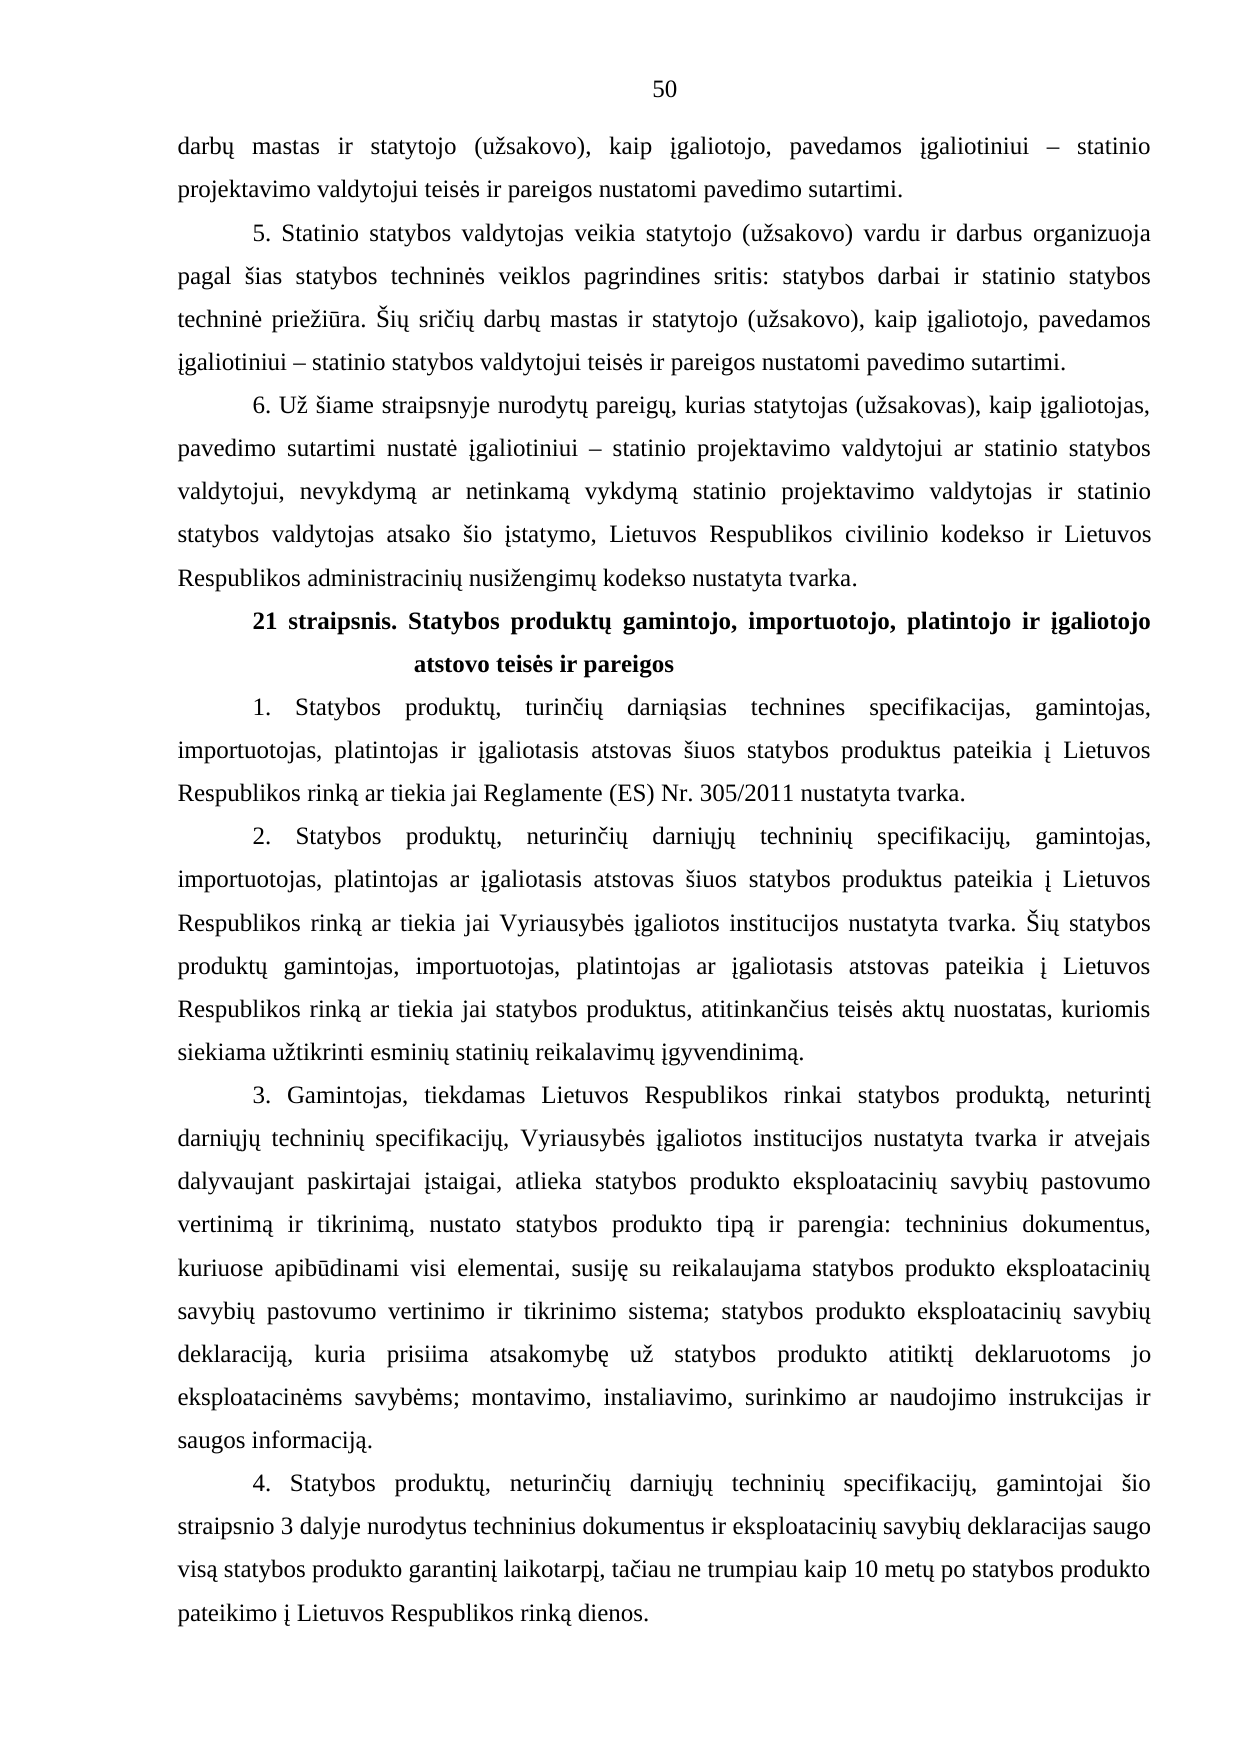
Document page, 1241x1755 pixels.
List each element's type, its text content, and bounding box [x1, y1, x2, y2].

text 21 straipsnis. Statybos produktų gamintojo, importuotojo, platintojo ir įgaliotojo atstovo teisės ir pareigos [252, 606, 1152, 678]
text 6. Už šiame straipsnyje nurodytų pareigų, kurias statytojas (užsakovas), kaip įgaliotojas, pavedimo sutartimi nustatė įgaliotiniui – statinio projektavimo valdytojui ar statinio statybos valdytojui, nevykdymą ar netinkamą vykdymą statinio projektavimo valdytojas ir statinio statybos valdytojas atsako šio įstatymo, Lietuvos Respublikos civilinio kodekso ir Lietuvos Respublikos administracinių nusižengimų kodekso nustatyta tvarka. [177, 390, 1152, 591]
text 2. Statybos produktų, neturinčių darniųjų techninių specifikacijų, gamintojas, importuotojas, platintojas ar įgaliotasis atstovas šiuos statybos produktus pateikia į Lietuvos Respublikos rinką ar tiekia jai Vyriausybės įgaliotos institucijos nustatyta tvarka. Šių statybos produktų gamintojas, importuotojas, platintojas ar įgaliotasis atstovas pateikia į Lietuvos Respublikos rinką ar tiekia jai statybos produktus, atitinkančius teisės aktų nuostatas, kuriomis siekiama užtikrinti esminių statinių reikalavimų įgyvendinimą. [177, 821, 1152, 1066]
text 4. Statybos produktų, neturinčių darniųjų techninių specifikacijų, gamintojai šio straipsnio 3 dalyje nurodytus techninius dokumentus ir eksploatacinių savybių deklaracijas saugo visą statybos produkto garantinį laikotarpį, tačiau ne trumpiau kaip 10 metų po statybos produkto pateikimo į Lietuvos Respublikos rinką dienos. [177, 1468, 1152, 1626]
text darbų mastas ir statytojo (užsakovo), kaip įgaliotojo, pavedamos įgaliotiniui – statinio projektavimo valdytojui teisės ir pareigos nustatomi pavedimo sutartimi. [177, 131, 1152, 203]
text 5. Statinio statybos valdytojas veikia statytojo (užsakovo) vardu ir darbus organizuoja pagal šias statybos techninės veiklos pagrindines sritis: statybos darbai ir statinio statybos techninė priežiūra. Šių sričių darbų mastas ir statytojo (užsakovo), kaip įgaliotojo, pavedamos įgaliotiniui – statinio statybos valdytojui teisės ir pareigos nustatomi pavedimo sutartimi. [177, 218, 1152, 376]
text 1. Statybos produktų, turinčių darniąsias technines specifikacijas, gamintojas, importuotojas, platintojas ir įgaliotasis atstovas šiuos statybos produktus pateikia į Lietuvos Respublikos rinką ar tiekia jai Reglamente (ES) Nr. 305/2011 nustatyta tvarka. [177, 692, 1152, 807]
text 3. Gamintojas, tiekdamas Lietuvos Respublikos rinkai statybos produktą, neturintį darniųjų techninių specifikacijų, Vyriausybės įgaliotos institucijos nustatyta tvarka ir atvejais dalyvaujant paskirtajai įstaigai, atlieka statybos produkto eksploatacinių savybių pastovumo vertinimą ir tikrinimą, nustato statybos produkto tipą ir parengia: techninius dokumentus, kuriuose apibūdinami visi elementai, susiję su reikalaujama statybos produkto eksploatacinių savybių pastovumo vertinimo ir tikrinimo sistema; statybos produkto eksploatacinių savybių deklaraciją, kuria prisiima atsakomybę už statybos produkto atitiktį deklaruotoms jo eksploatacinėms savybėms; montavimo, instaliavimo, surinkimo ar naudojimo instrukcijas ir saugos informaciją. [177, 1080, 1152, 1454]
